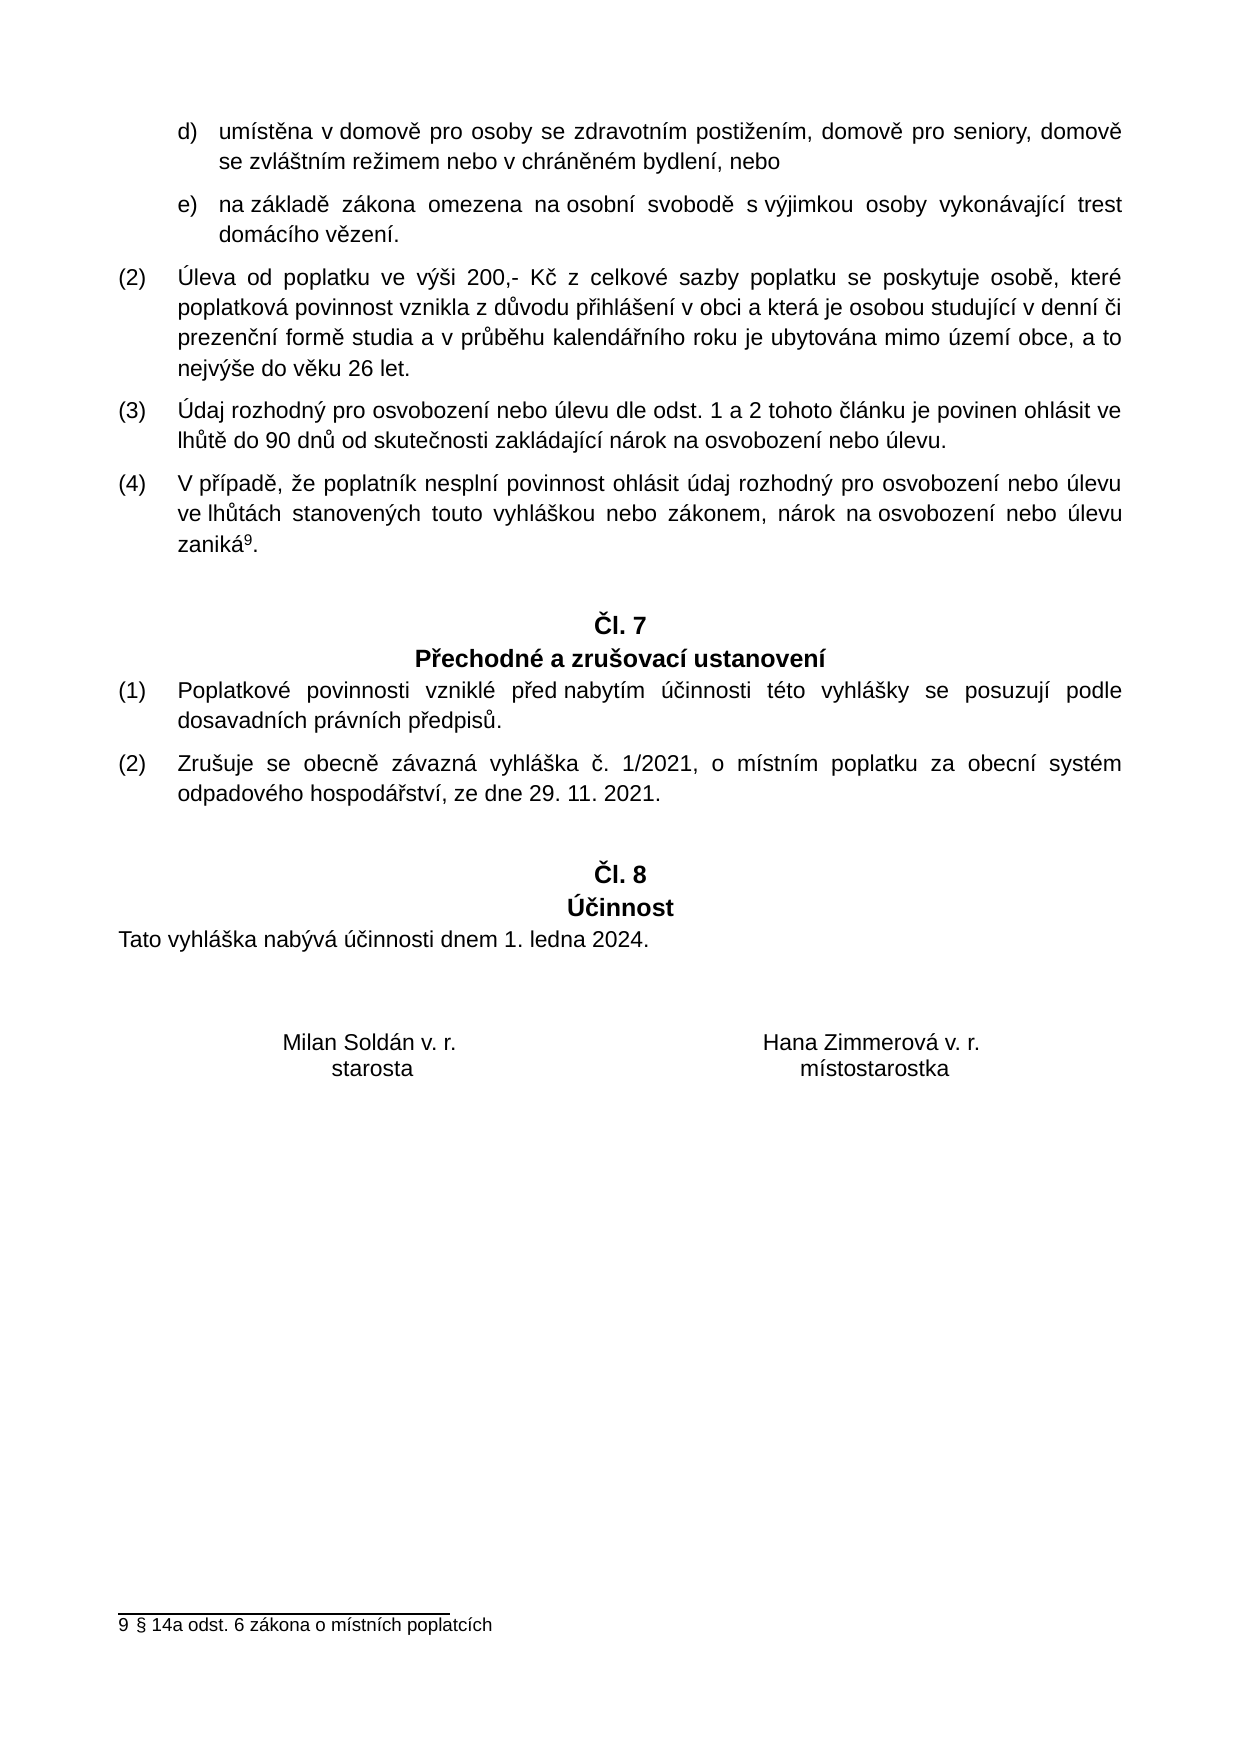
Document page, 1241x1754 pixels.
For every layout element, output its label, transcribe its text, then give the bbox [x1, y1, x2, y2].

table_cell [620, 1087, 1122, 1205]
table_header Hana Zimmerová v. r. místostarostka [620, 969, 1122, 1087]
list na základě zákona omezena na osobní svobodě s výjimkou osoby vykonávající trest domácího vězení. [177, 191, 1122, 248]
text Tato vyhláška nabývá účinnosti dnem 1. ledna 2024. [118, 926, 1122, 953]
list V případě, že poplatník nesplní povinnost ohlásit údaj rozhodný pro osvobození nebo úlevu ve lhůtách stanovených touto vyhláškou nebo zákonem, nárok na osvobození nebo úlevu zaniká. [118, 470, 1122, 557]
list Poplatkové povinnosti vzniklé před nabytím účinnosti této vyhlášky se posuzují podle dosavadních právních předpisů. [118, 677, 1122, 733]
list Úleva od poplatku ve výši 200,- Kč z celkové sazby poplatku se poskytuje osobě, které poplatková povinnost vznikla z důvodu přihlášení v obci a která je osobou studující v denní či prezenční formě studia a v průběhu kalendářního roku je ubytována mimo území obce, a to nejvýše do věku 26 let. [118, 264, 1122, 381]
table_header Milan Soldán v. r. starosta [118, 969, 620, 1087]
subtitle Čl. 8 Účinnost [118, 860, 1122, 922]
subtitle Čl. 7 Přechodné a zrušovací ustanovení [118, 611, 1122, 673]
list Zrušuje se obecně závazná vyhláška č. 1/2021, o místním poplatku za obecní systém odpadového hospodářství, ze dne 29. 11. 2021. [118, 750, 1122, 806]
list Údaj rozhodný pro osvobození nebo úlevu dle odst. 1 a 2 tohoto článku je povinen ohlásit ve lhůtě do 90 dnů od skutečnosti zakládající nárok na osvobození nebo úlevu. [118, 397, 1122, 454]
table_cell [118, 1087, 620, 1205]
list § 14a odst. 6 zákona o místních poplatcích [118, 1614, 1122, 1635]
list umístěna v domově pro osoby se zdravotním postižením, domově pro seniory, domově se zvláštním režimem nebo v chráněném bydlení, nebo [177, 118, 1122, 175]
